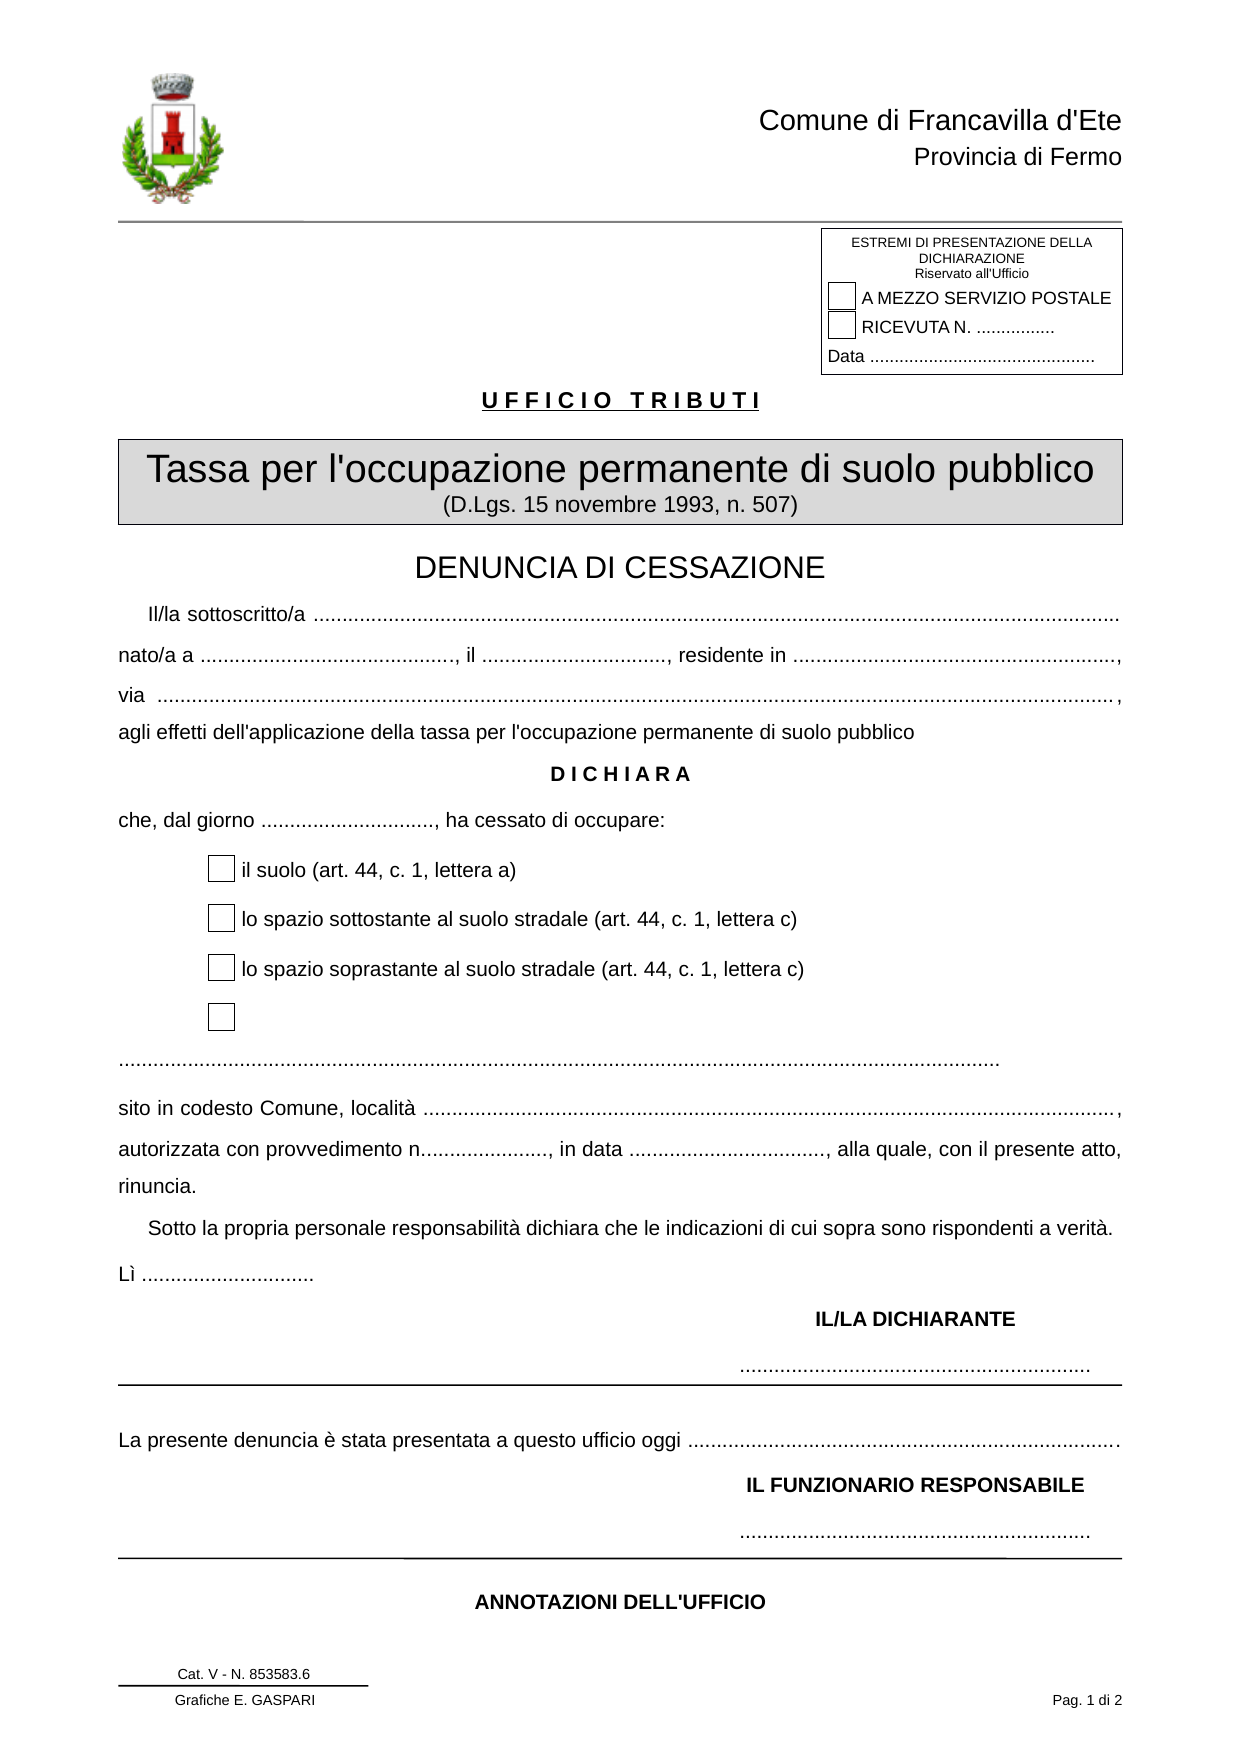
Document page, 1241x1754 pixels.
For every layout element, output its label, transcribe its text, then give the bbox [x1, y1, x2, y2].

subtitle ANNOTAZIONI DELL'UFFICIO [118, 1590, 1122, 1614]
text che, dal giorno .............................., ha cessato di occupare: [118, 804, 1122, 833]
subtitle IL FUNZIONARIO RESPONSABILE [709, 1473, 1122, 1497]
text ......................................................................................................................................................... [118, 1002, 1122, 1071]
text Lì .............................. [118, 1258, 1122, 1287]
text lo spazio soprastante al suolo stradale (art. 44, c. 1, lettera c) [118, 953, 1122, 981]
text Sotto la propria personale responsabilità dichiara che le indicazioni di cui sopra sono rispondenti a verità. [118, 1216, 1122, 1240]
text ............................................................. [709, 1515, 1122, 1544]
text Comune di Francavilla d'Ete [224, 103, 1122, 137]
text La presente denuncia è stata presentata a questo ufficio oggi ........................................................................... [118, 1424, 1122, 1453]
table_header ESTREMI DI PRESENTAZIONE DELLA DICHIARAZIONE Riservato all'Ufficio A MEZZO SERVIZIO POSTALE RICEVUTA N. ................ Data .............................................. [822, 229, 1122, 374]
table_header Tassa per l'occupazione permanente di suolo pubblico (D.Lgs. 15 novembre 1993, n. 507) [119, 440, 1122, 523]
table_header [118, 228, 821, 374]
text IL/LA DICHIARANTE [709, 1307, 1122, 1331]
text il suolo (art. 44, c. 1, lettera a) [118, 854, 1122, 883]
text Il/la sottoscritto/a ............................................................................................................................................ nato/a a ............................................, il ................................, residente in ........................................................, via ......................................................................................................................................................................, agli effetti dell'applicazione della tassa per l'occupazione permanente di suolo pubblico [118, 598, 1122, 744]
picture [122, 73, 224, 204]
text sito in codesto Comune, località ........................................................................................................................, autorizzata con provvedimento n......................, in data .................................., alla quale, con il presente atto, rinuncia. [118, 1092, 1122, 1197]
text Provincia di Fermo [224, 142, 1122, 171]
subtitle U F F I C I O T R I B U T I [118, 387, 1122, 413]
subtitle D I C H I A R A [118, 762, 1122, 786]
text lo spazio sottostante al suolo stradale (art. 44, c. 1, lettera c) [118, 903, 1122, 932]
text ............................................................. [709, 1349, 1122, 1378]
subtitle DENUNCIA DI CESSAZIONE [118, 549, 1122, 585]
